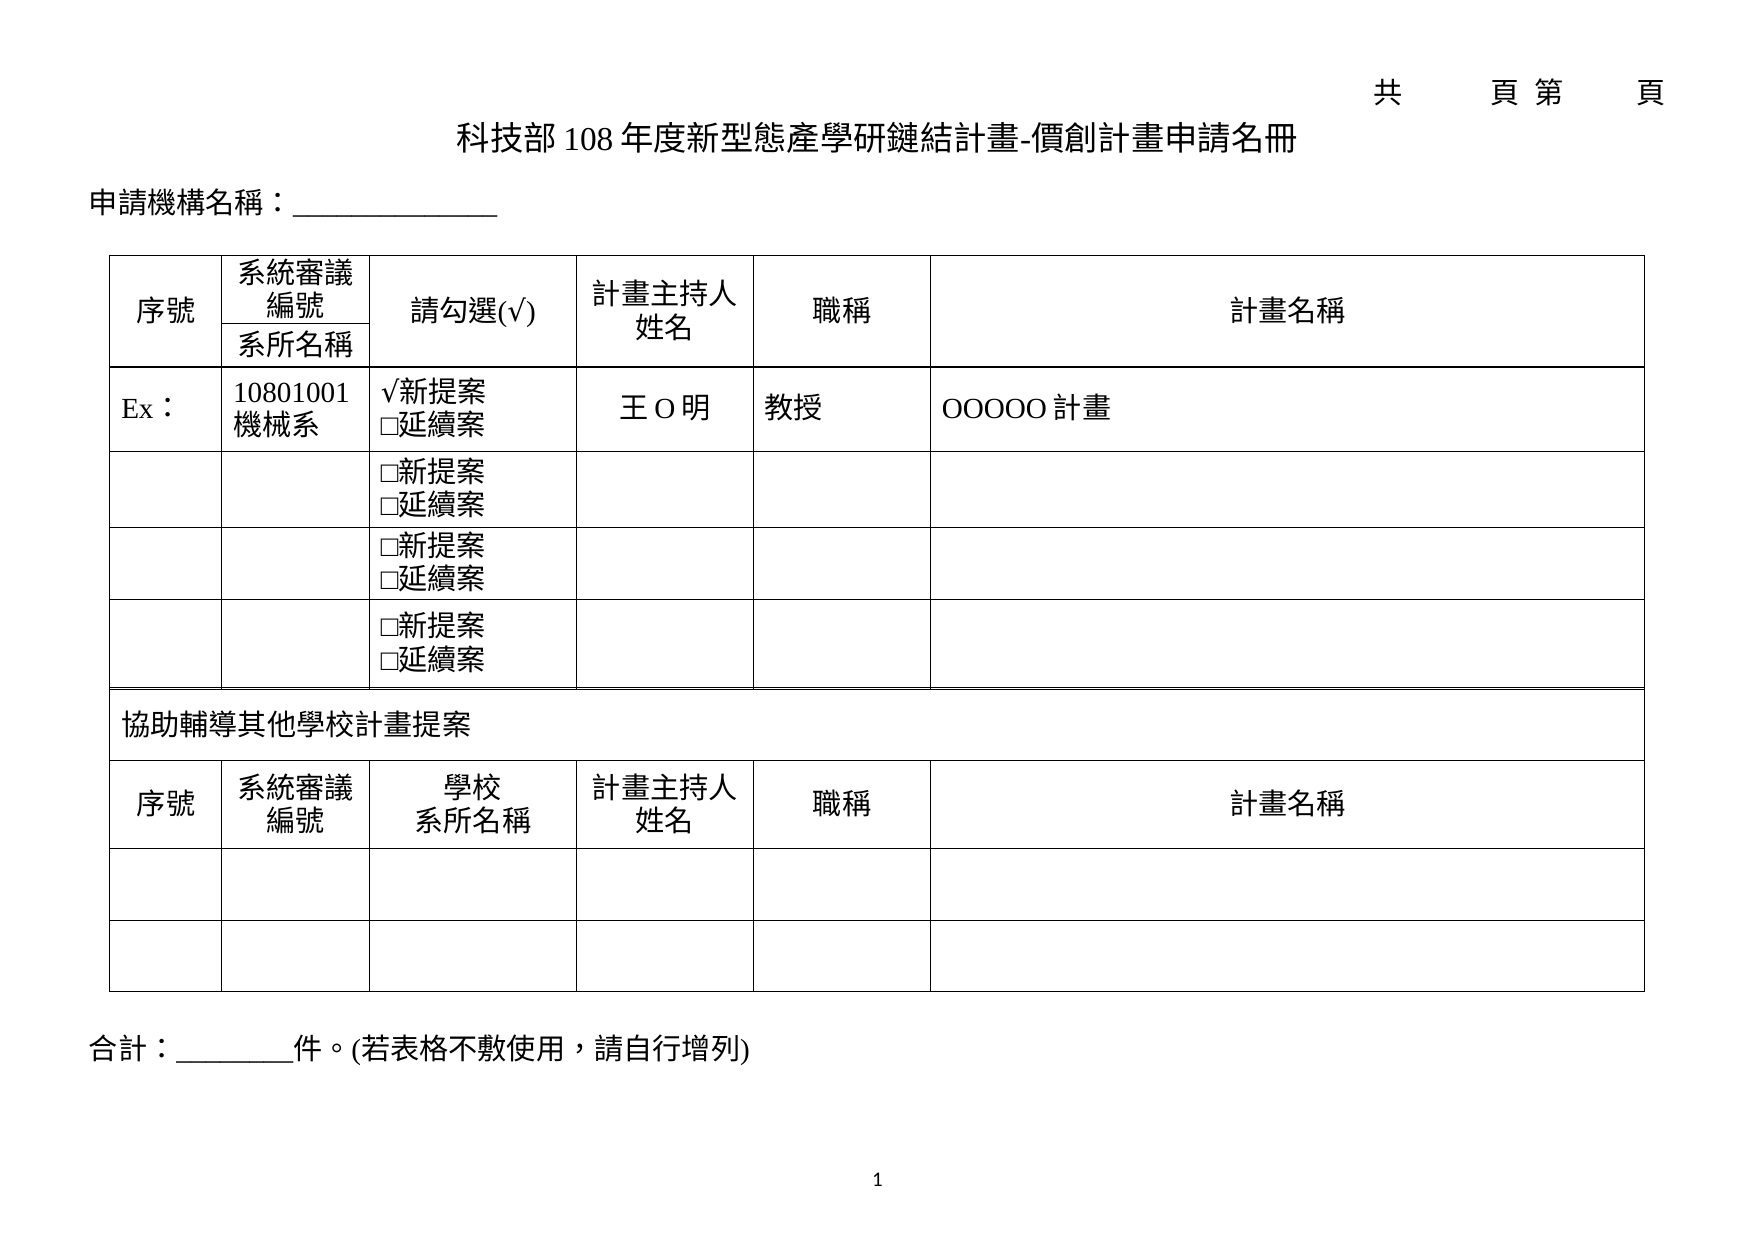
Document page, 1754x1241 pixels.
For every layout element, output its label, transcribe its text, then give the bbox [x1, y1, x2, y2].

text 科技部108年度新型態產學研鏈結計畫-價創計畫申請名冊 [89, 112, 1665, 160]
table_cell [577, 528, 753, 598]
table_cell [222, 921, 369, 991]
table_cell 計畫名稱 [931, 761, 1644, 848]
table_cell [222, 849, 369, 920]
table_cell 協助輔導其他學校計畫提案 [110, 690, 1644, 760]
table_cell 系所名稱 [222, 324, 369, 366]
table_cell [577, 849, 753, 920]
table_cell [577, 452, 753, 527]
table_cell [370, 849, 576, 920]
table_cell Ex： [110, 368, 221, 451]
text 合計：________件。(若表格不敷使用，請自行增列) [89, 1026, 1665, 1068]
table_cell [577, 921, 753, 991]
table_header 請勾選(√) [370, 256, 576, 366]
table_header 系統審議編號 [222, 256, 369, 323]
table_header 計畫名稱 [931, 256, 1644, 366]
text 共 頁 第 頁 [89, 70, 1665, 112]
table_cell 序號 [110, 761, 221, 848]
table_cell [931, 921, 1644, 991]
table_cell 計畫主持人 姓名 [577, 761, 753, 848]
table_cell [110, 921, 221, 991]
table_cell OOOOO計畫 [931, 368, 1644, 451]
table_cell 學校 系所名稱 [370, 761, 576, 848]
table_header 序號 [110, 256, 221, 366]
table_cell [110, 849, 221, 920]
table_cell [222, 600, 369, 687]
table_cell 王O明 [577, 368, 753, 451]
table_cell [754, 528, 930, 598]
table_cell √新提案 □延續案 [370, 368, 576, 451]
table_cell □新提案 □延續案 [370, 452, 576, 527]
table_cell [222, 528, 369, 598]
table_header 職稱 [754, 256, 930, 366]
table_cell [754, 452, 930, 527]
text 申請機構名稱：______________ [89, 179, 1665, 222]
table_cell [370, 921, 576, 991]
table_cell [110, 528, 221, 598]
table_cell [110, 600, 221, 687]
table_cell 教授 [754, 368, 930, 451]
table_cell [577, 600, 753, 687]
table_cell [931, 849, 1644, 920]
table_cell 系統審議編號 [222, 761, 369, 848]
table_cell □新提案 □延續案 [370, 528, 576, 598]
table_cell 職稱 [754, 761, 930, 848]
table_cell [222, 452, 369, 527]
table_cell 10801001 機械系 [222, 368, 369, 451]
table_cell [754, 600, 930, 687]
table_cell [110, 452, 221, 527]
table_cell [754, 849, 930, 920]
table_cell [754, 921, 930, 991]
table_cell [931, 528, 1644, 598]
table_header 計畫主持人 姓名 [577, 256, 753, 366]
table_cell [931, 600, 1644, 687]
table_cell □新提案 □延續案 [370, 600, 576, 687]
table_cell [931, 452, 1644, 527]
